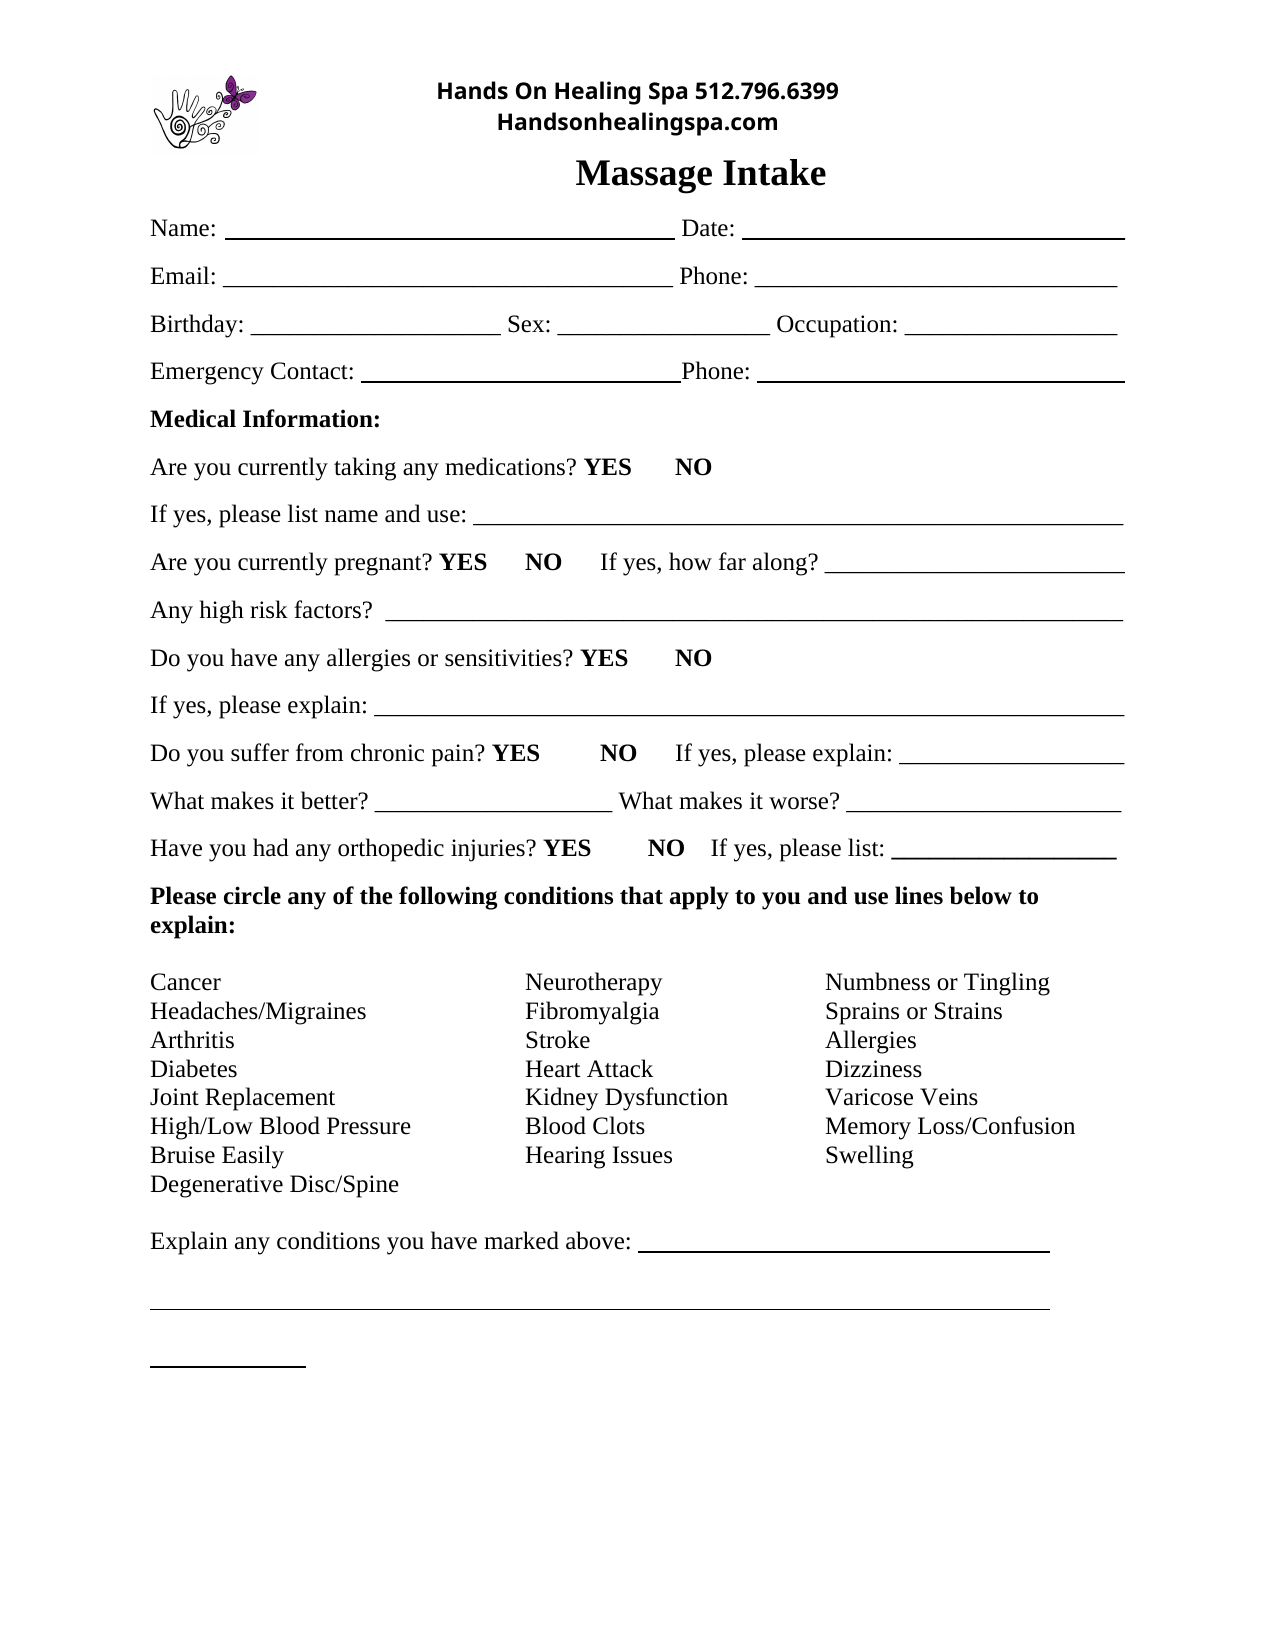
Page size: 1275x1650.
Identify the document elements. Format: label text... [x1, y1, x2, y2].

text Name: Date: ____________ [150, 213, 1125, 242]
text Birthday: ____________________ Sex: _________________ Occupation: _________________ [150, 309, 1125, 337]
text Massage Intake [150, 150, 1125, 193]
text Are you currently pregnant? YES NO If yes, how far along? ________________________ [150, 547, 1125, 576]
text Have you had any orthopedic injuries? YES NO If yes, please list: __________________ [150, 833, 1125, 862]
text Do you suffer from chronic pain? YES NO If yes, please explain: __________________ [150, 738, 1125, 767]
text Joint Replacement Kidney Dysfunction Varicose Veins [150, 1082, 1125, 1111]
text Degenerative Disc/Spine [150, 1169, 1125, 1197]
text What makes it better? ___________________ What makes it worse? ______________________ [150, 786, 1125, 814]
text If yes, please list name and use: ____________________________________________________ [150, 499, 1125, 528]
text Arthritis Stroke Allergies [150, 1025, 1125, 1054]
text Please circle any of the following conditions that apply to you and use lines below to explain: [150, 881, 1125, 939]
text If yes, please explain: ____________________________________________________________ [150, 690, 1125, 719]
text Any high risk factors? ___________________________________________________________ [150, 595, 1125, 624]
text Bruise Easily Hearing Issues Swelling [150, 1140, 1125, 1169]
text Cancer Neurotherapy Numbness or Tingling [150, 967, 1125, 996]
text High/Low Blood Pressure Blood Clots Memory Loss/Confusion [150, 1111, 1125, 1140]
picture [150, 75, 258, 150]
text Do you have any allergies or sensitivities? YES NO [150, 643, 1125, 671]
text Headaches/Migraines Fibromyalgia Sprains or Strains [150, 996, 1125, 1025]
text Email: ____________________________________ Phone: _____________________________ [150, 261, 1125, 290]
text Are you currently taking any medications? YES NO [150, 452, 1125, 481]
text Emergency Contact: Phone: [150, 356, 1125, 385]
text Explain any conditions you have marked above: [150, 1226, 1125, 1370]
text Diabetes Heart Attack Dizziness [150, 1054, 1125, 1082]
text Medical Information: [150, 404, 1125, 433]
